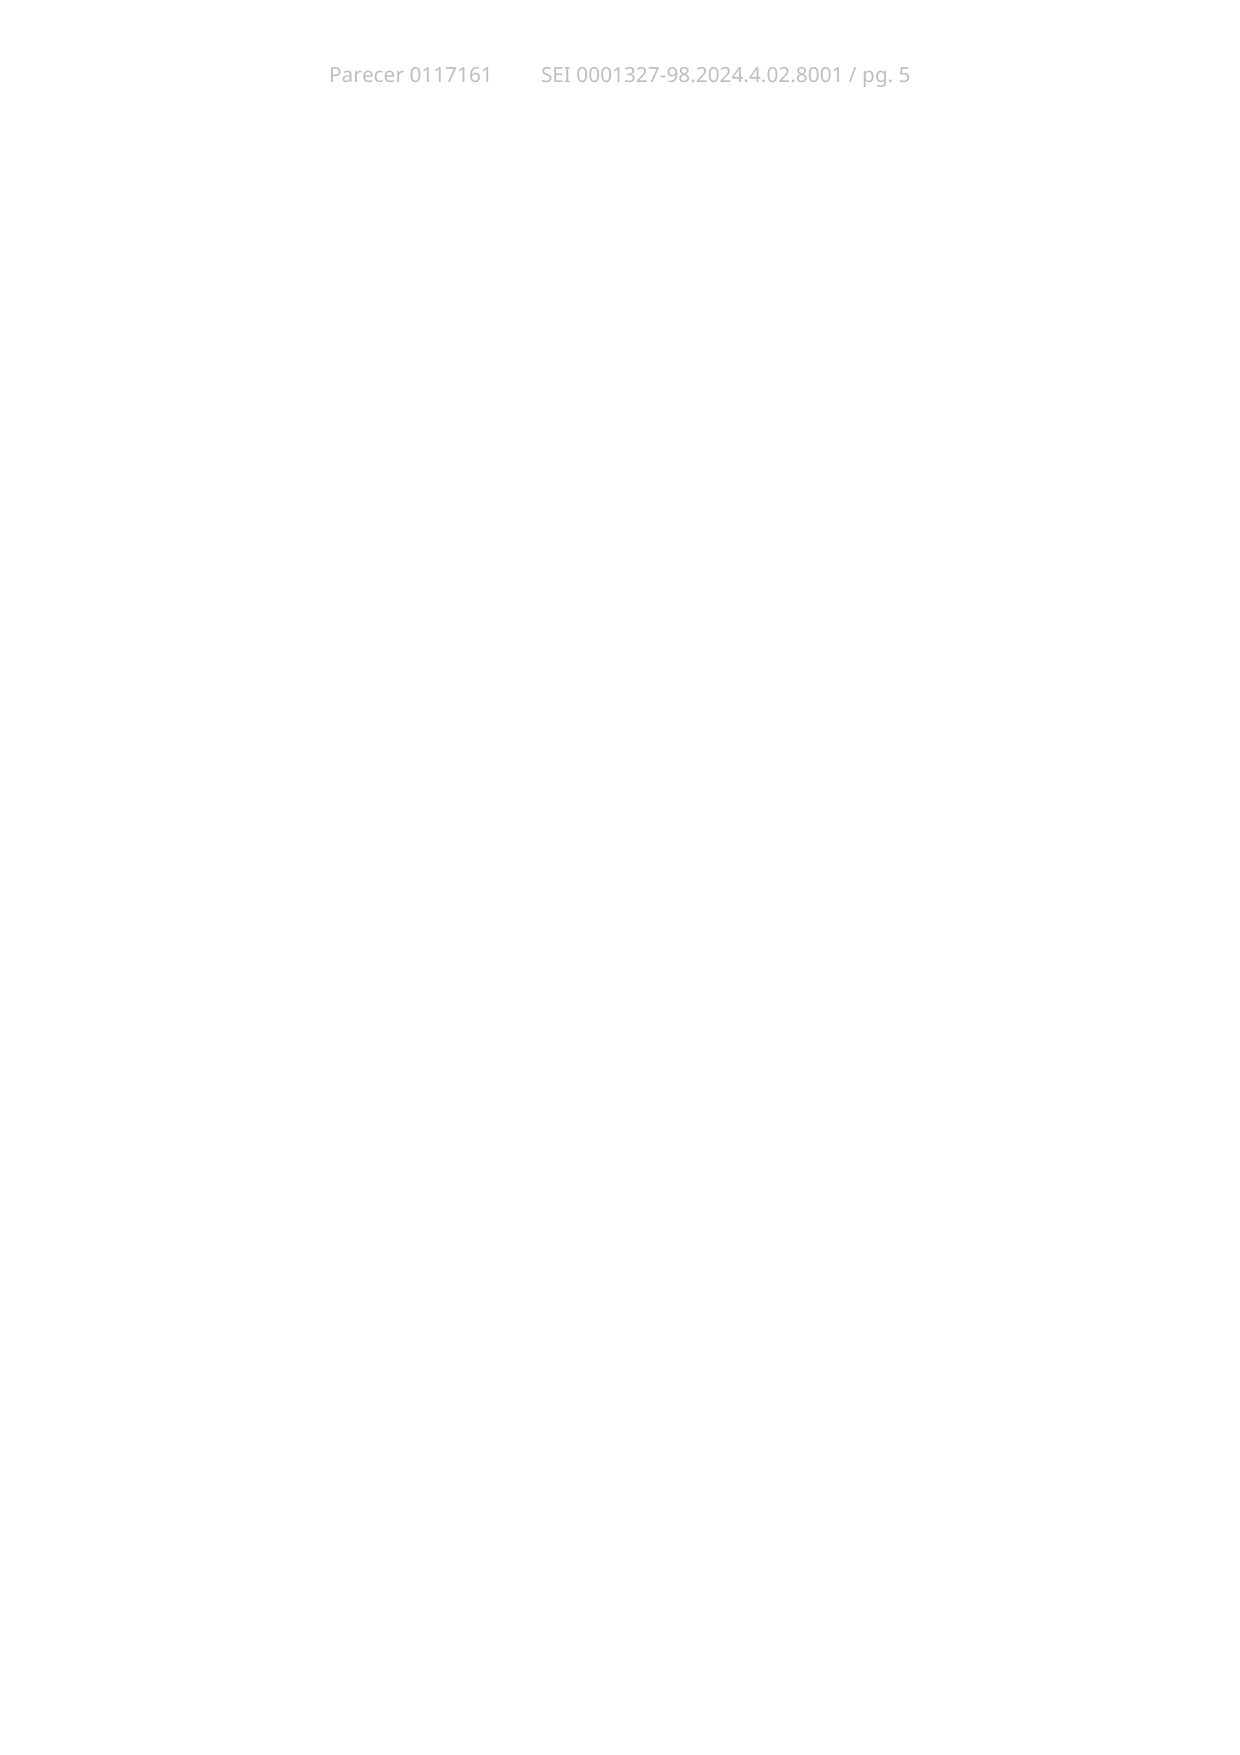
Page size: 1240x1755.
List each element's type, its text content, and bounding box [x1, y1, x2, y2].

text Parecer 0117161 SEI 0001327-98.2024.4.02.8001 / pg. 5 [60, 60, 1179, 89]
